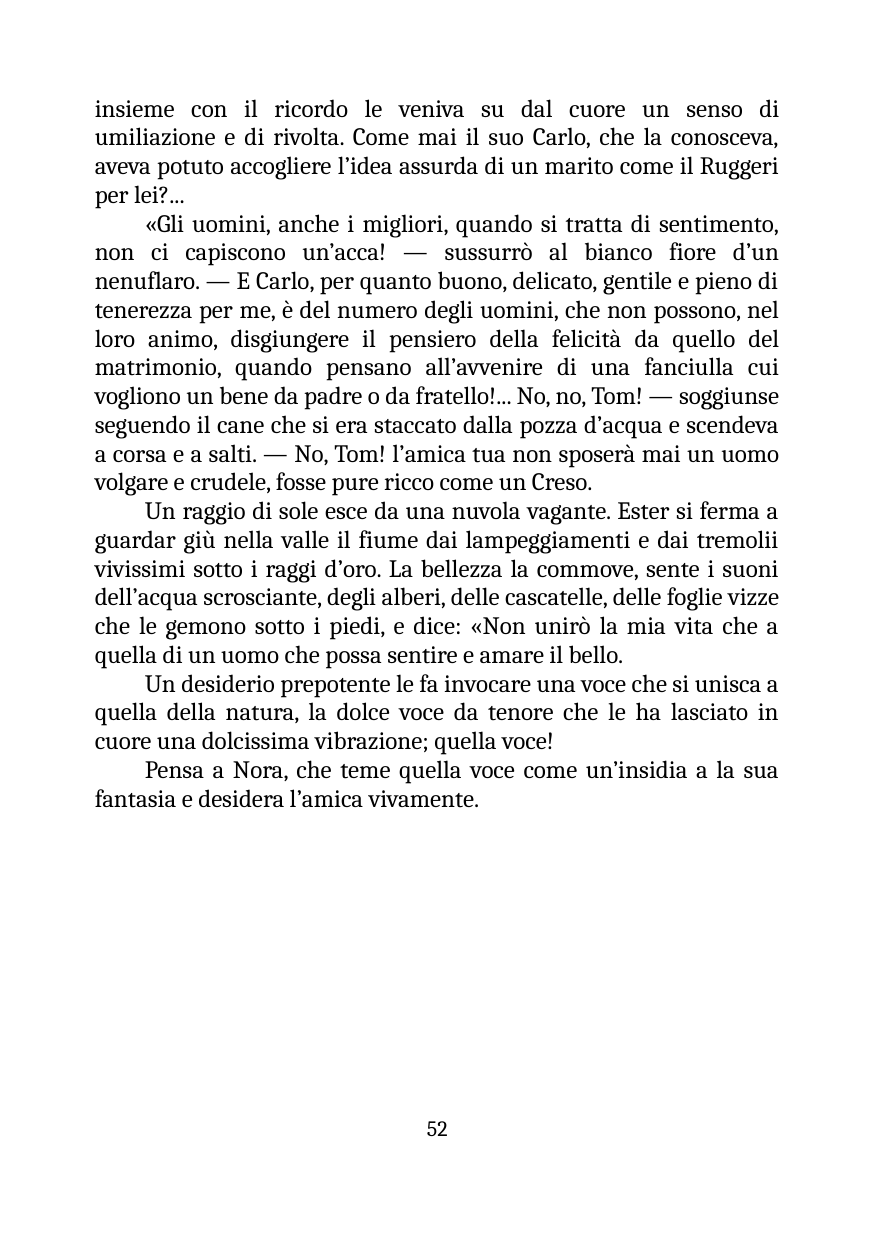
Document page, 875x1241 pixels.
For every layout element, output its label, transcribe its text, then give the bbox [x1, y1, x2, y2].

text Un desiderio prepotente le fa invocare una voce che si unisca a quella della natura, la dolce voce da tenore che le ha lasciato in cuore una dolcissima vibrazione; quella voce! [94, 669, 779, 756]
text «Gli uomini, anche i migliori, quando si tratta di sentimento, non ci capiscono un’acca! — sussurrò al bianco fiore d’un nenuflaro. — E Carlo, per quanto buono, delicato, gentile e pieno di tenerezza per me, è del numero degli uomini, che non possono, nel loro animo, disgiungere il pensiero della felicità da quello del matrimonio, quando pensano all’avvenire di una fanciulla cui vogliono un bene da padre o da fratello!... No, no, Tom! — soggiunse seguendo il cane che si era staccato dalla pozza d’acqua e scendeva a corsa e a salti. — No, Tom! l’amica tua non sposerà mai un uomo volgare e crudele, fosse pure ricco come un Creso. [94, 209, 779, 497]
text Pensa a Nora, che teme quella voce come un’insidia a la sua fantasia e desidera l’amica vivamente. [94, 756, 779, 813]
text insieme con il ricordo le veniva su dal cuore un senso di umiliazione e di rivolta. Come mai il suo Carlo, che la conosceva, aveva potuto accogliere l’idea assurda di un marito come il Ruggeri per lei?... [94, 94, 779, 209]
text Un raggio di sole esce da una nuvola vagante. Ester si ferma a guardar giù nella valle il fiume dai lampeggiamenti e dai tremolii vivissimi sotto i raggi d’oro. La bellezza la commove, sente i suoni dell’acqua scrosciante, degli alberi, delle cascatelle, delle foglie vizze che le gemono sotto i piedi, e dice: «Non unirò la mia vita che a quella di un uomo che possa sentire e amare il bello. [94, 497, 779, 669]
